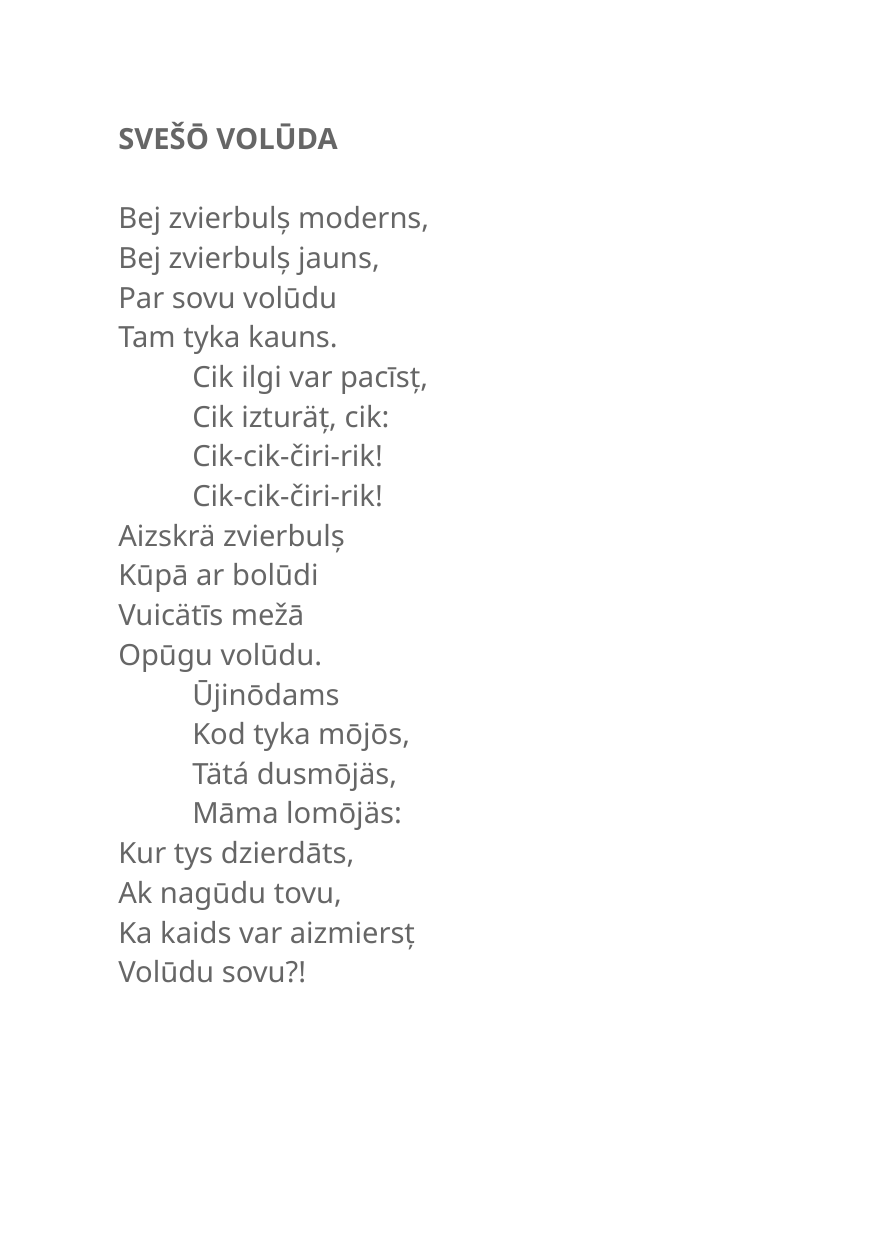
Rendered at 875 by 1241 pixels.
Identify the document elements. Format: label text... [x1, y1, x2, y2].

text Tam tyka kauns. [118, 317, 756, 356]
text Māma lomōjäs: [118, 793, 756, 832]
text Aizskrä zvierbulș [118, 515, 756, 555]
text Bej zvierbulș jauns, [118, 237, 756, 277]
text Cik ilgi var pacīsț, [118, 356, 756, 396]
text Kod tyka mōjōs, [118, 713, 756, 753]
text Par sovu volūdu [118, 277, 756, 317]
text Cik izturäț, cik: [118, 396, 756, 436]
text Volūdu sovu?! [118, 952, 756, 991]
text Ak nagūdu tovu, [118, 872, 756, 912]
text Cik-cik-čiri-rik! [118, 436, 756, 475]
text Cik-cik-čiri-rik! [118, 475, 756, 515]
text SVEŠŌ VOLŪDA [118, 118, 756, 158]
text Kur tys dzierdāts, [118, 832, 756, 872]
text Ūjinōdams [118, 674, 756, 713]
text Kūpā ar bolūdi [118, 555, 756, 594]
text Bej zvierbulș moderns, [118, 197, 756, 237]
text Tätá dusmōjäs, [118, 753, 756, 793]
text Ka kaids var aizmiersț [118, 912, 756, 952]
text Vuicätīs mežā [118, 594, 756, 634]
text Opūgu volūdu. [118, 634, 756, 674]
